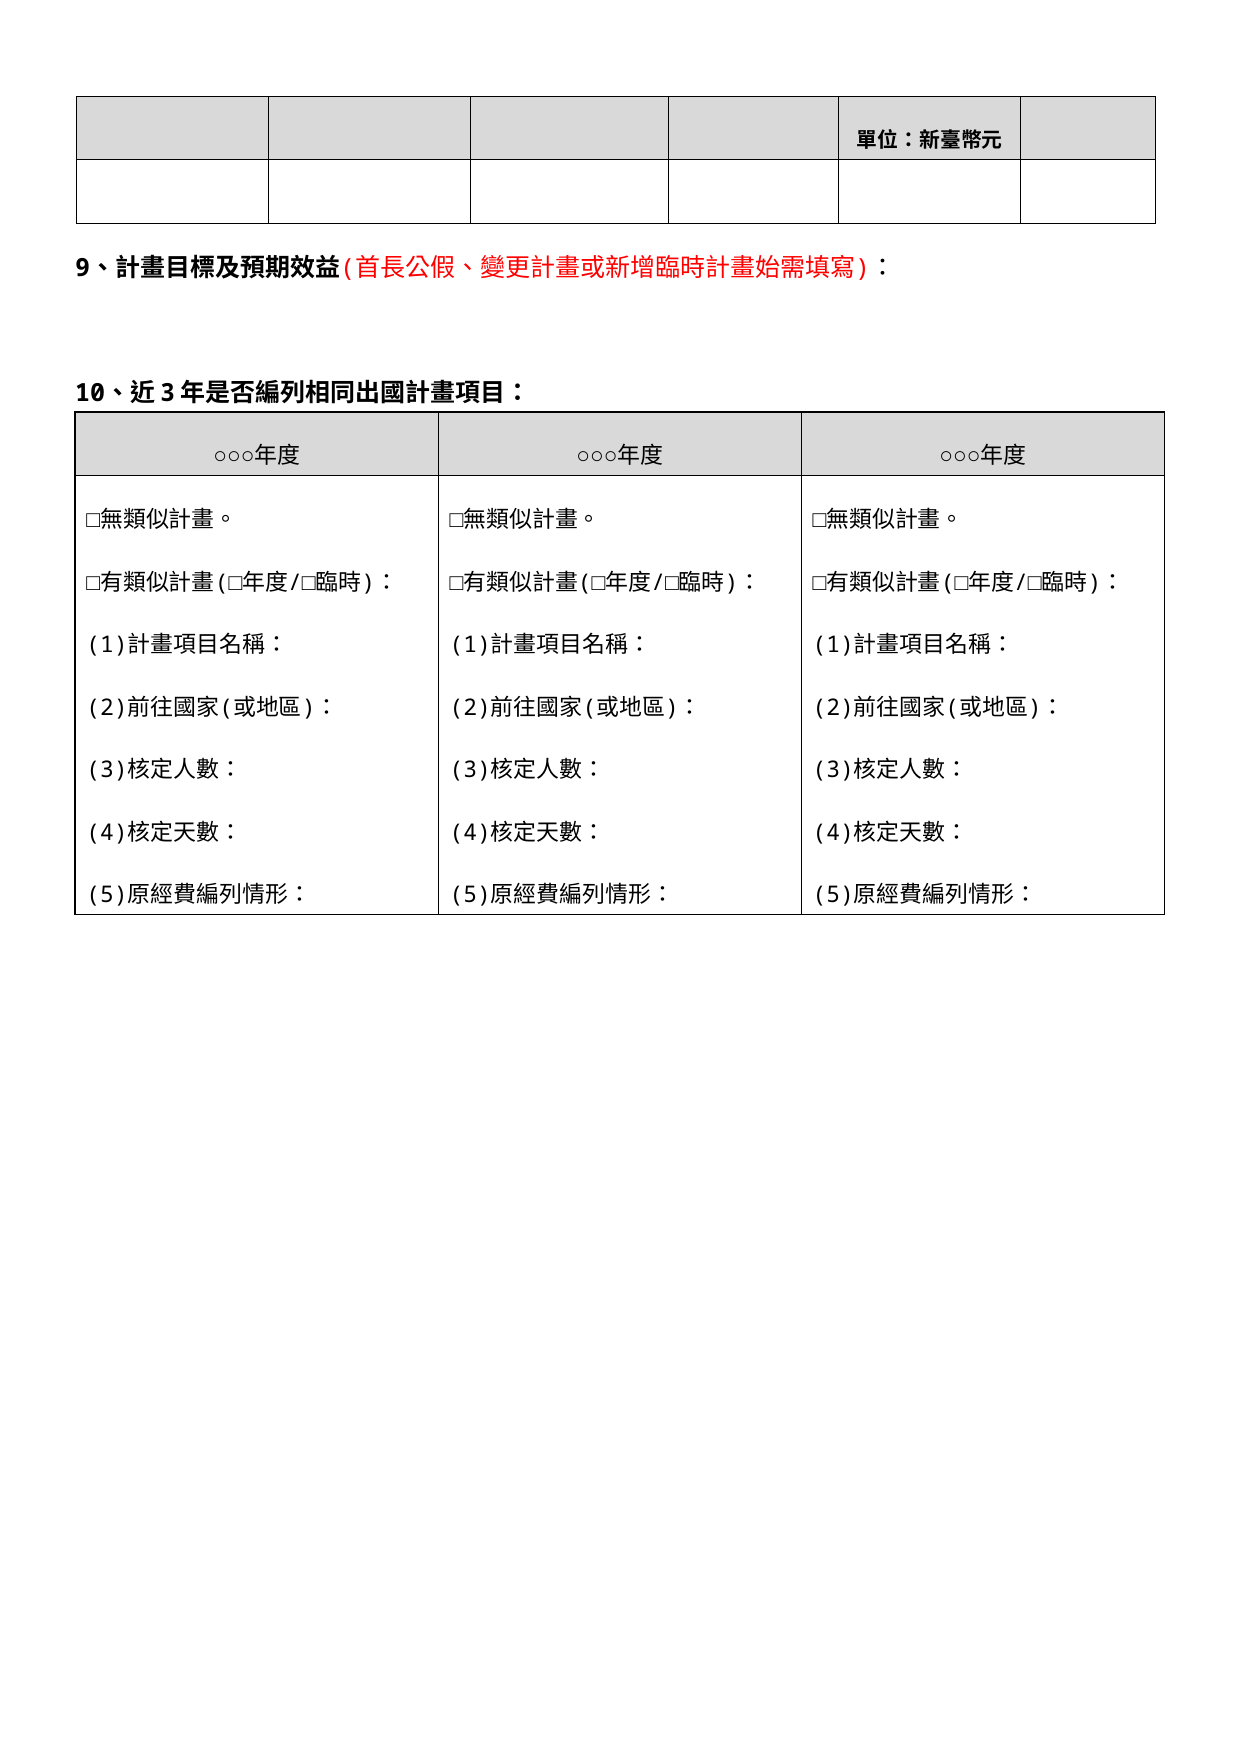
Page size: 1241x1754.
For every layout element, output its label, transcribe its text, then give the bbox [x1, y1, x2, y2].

table_header 單位：新臺幣元 [839, 97, 1020, 159]
table_cell □無類似計畫。 □有類似計畫(□年度/□臨時)： (1)計畫項目名稱： (2)前往國家(或地區)： (3)核定人數： (4)核定天數： (5)原經費編列情形： [439, 476, 801, 913]
table_cell [669, 160, 838, 223]
table_cell [269, 160, 470, 223]
list 近3年是否編列相同出國計畫項目： [75, 349, 1165, 411]
table_header ○○○年度 [76, 413, 438, 475]
table_header ○○○年度 [802, 413, 1164, 475]
table_header [669, 97, 838, 159]
table_header [77, 97, 268, 159]
table_cell [471, 160, 668, 223]
table_cell □無類似計畫。 □有類似計畫(□年度/□臨時)： (1)計畫項目名稱： (2)前往國家(或地區)： (3)核定人數： (4)核定天數： (5)原經費編列情形： [802, 476, 1164, 913]
table_header ○○○年度 [439, 413, 801, 475]
table_header [269, 97, 470, 159]
list 計畫目標及預期效益(首長公假、變更計畫或新增臨時計畫始需填寫)： [75, 224, 1165, 286]
table_cell [1021, 160, 1155, 223]
table_header [471, 97, 668, 159]
table_cell [839, 160, 1020, 223]
table_header [1021, 97, 1155, 159]
table_cell □無類似計畫。 □有類似計畫(□年度/□臨時)： (1)計畫項目名稱： (2)前往國家(或地區)： (3)核定人數： (4)核定天數： (5)原經費編列情形： [76, 476, 438, 913]
table_cell [77, 160, 268, 223]
